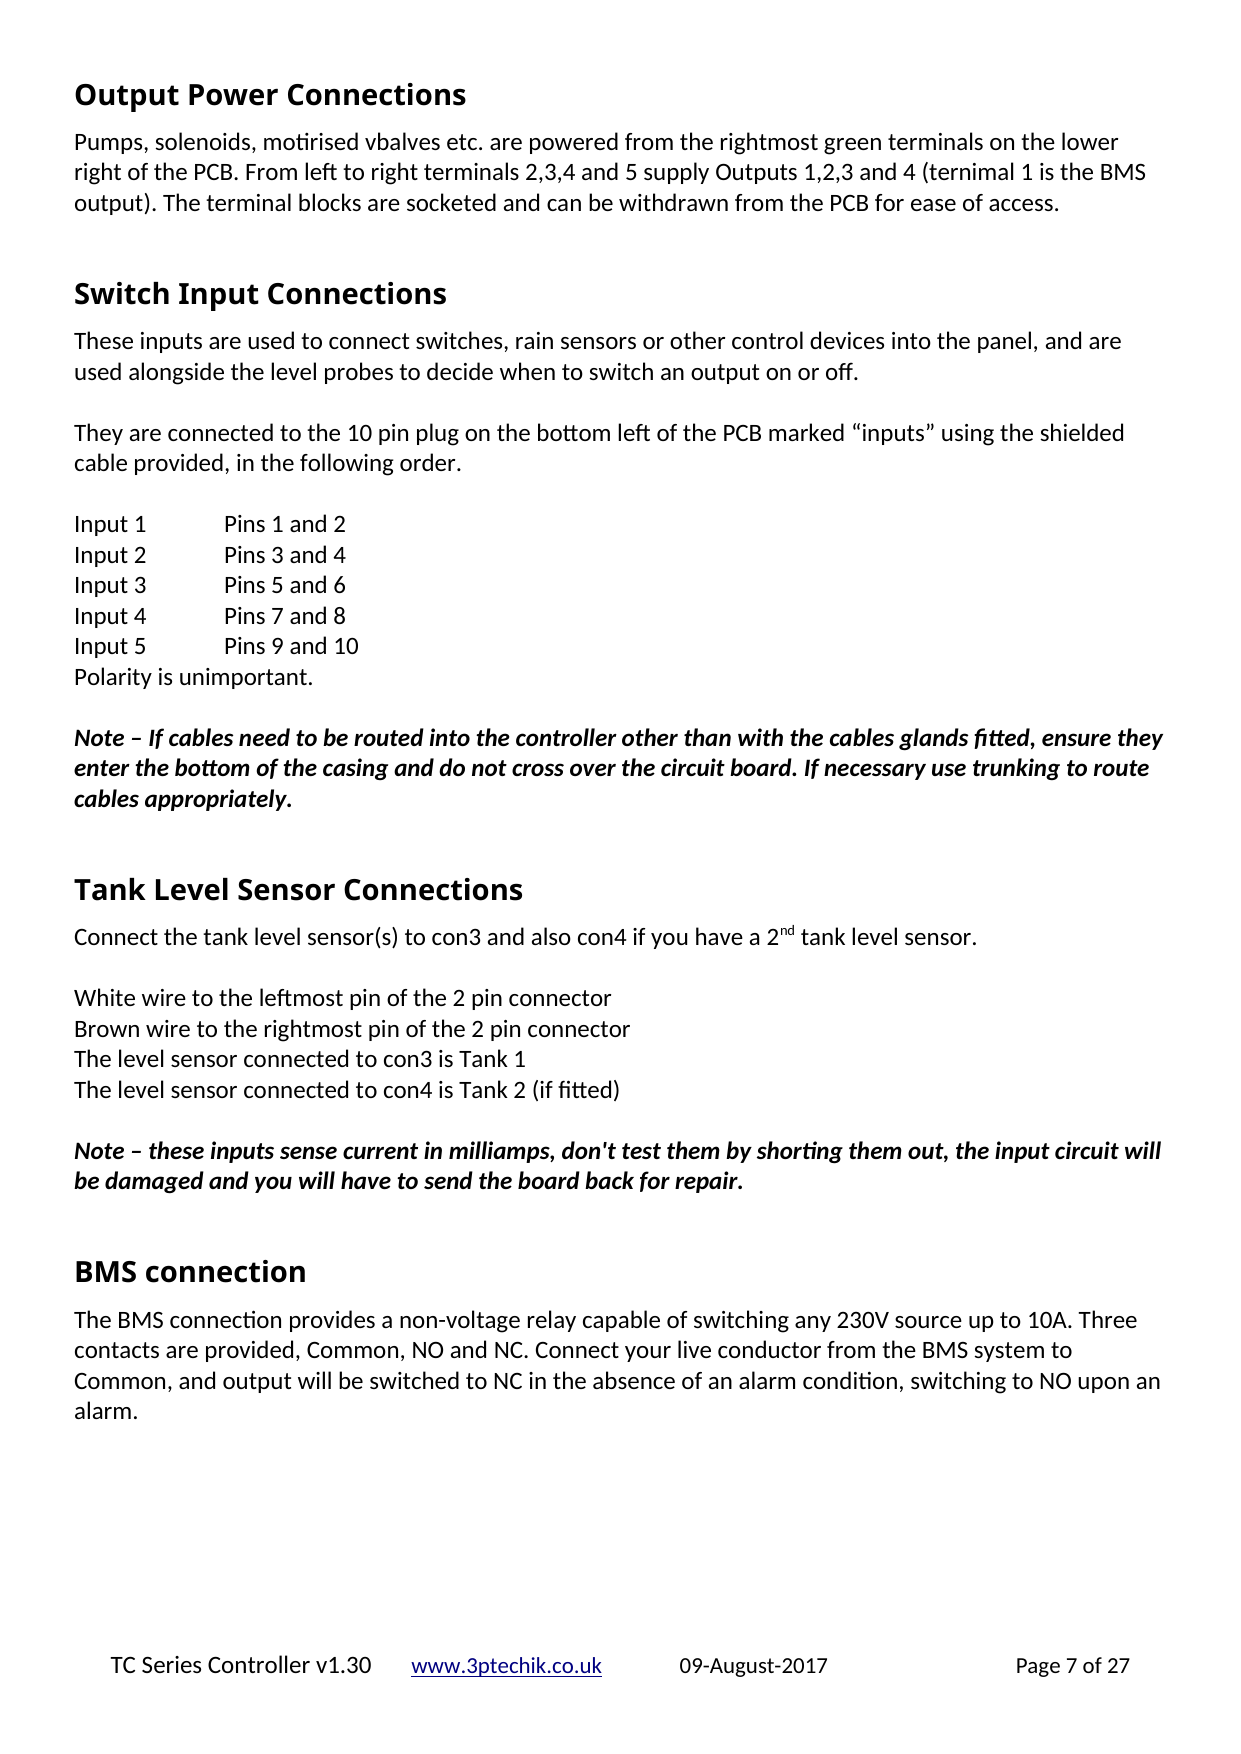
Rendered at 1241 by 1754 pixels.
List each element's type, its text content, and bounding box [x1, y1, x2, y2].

text Input 5 Pins 9 and 10 [74, 631, 1166, 661]
text White wire to the leftmost pin of the 2 pin connector [74, 982, 1166, 1013]
text The level sensor connected to con3 is Tank 1 [74, 1043, 1166, 1074]
text The level sensor connected to con4 is Tank 2 (if fitted) [74, 1074, 1166, 1104]
subtitle Output Power Connections [74, 74, 1166, 113]
text Input 4 Pins 7 and 8 [74, 600, 1166, 631]
text These inputs are used to connect switches, rain sensors or other control devices into the panel, and are used alongside the level probes to decide when to switch an output on or off. [74, 325, 1166, 386]
text Connect the tank level sensor(s) to con3 and also con4 if you have a 2nd tank level sensor. [74, 921, 1166, 952]
text Input 1 Pins 1 and 2 [74, 508, 1166, 539]
subtitle Tank Level Sensor Connections [74, 869, 1166, 909]
subtitle Switch Input Connections [74, 273, 1166, 313]
text Polarity is unimportant. [74, 661, 1166, 692]
text Note – these inputs sense current in milliamps, don't test them by shorting them out, the input circuit will be damaged and you will have to send the board back for repair. [74, 1135, 1166, 1196]
text Brown wire to the rightmost pin of the 2 pin connector [74, 1013, 1166, 1043]
subtitle BMS connection [74, 1252, 1166, 1291]
text Note – If cables need to be routed into the controller other than with the cables glands fitted, ensure they enter the bottom of the casing and do not cross over the circuit board. If necessary use trunking to route cables appropriately. [74, 722, 1166, 814]
text Pumps, solenoids, motirised vbalves etc. are powered from the rightmost green terminals on the lower right of the PCB. From left to right terminals 2,3,4 and 5 supply Outputs 1,2,3 and 4 (ternimal 1 is the BMS output). The terminal blocks are socketed and can be withdrawn from the PCB for ease of access. [74, 126, 1166, 218]
text They are connected to the 10 pin plug on the bottom left of the PCB marked “inputs” using the shielded cable provided, in the following order. [74, 417, 1166, 478]
text The BMS connection provides a non-voltage relay capable of switching any 230V source up to 10A. Three contacts are provided, Common, NO and NC. Connect your live conductor from the BMS system to Common, and output will be switched to NC in the absence of an alarm condition, switching to NO upon an alarm. [74, 1304, 1166, 1426]
text Input 2 Pins 3 and 4 [74, 539, 1166, 569]
text Input 3 Pins 5 and 6 [74, 569, 1166, 600]
